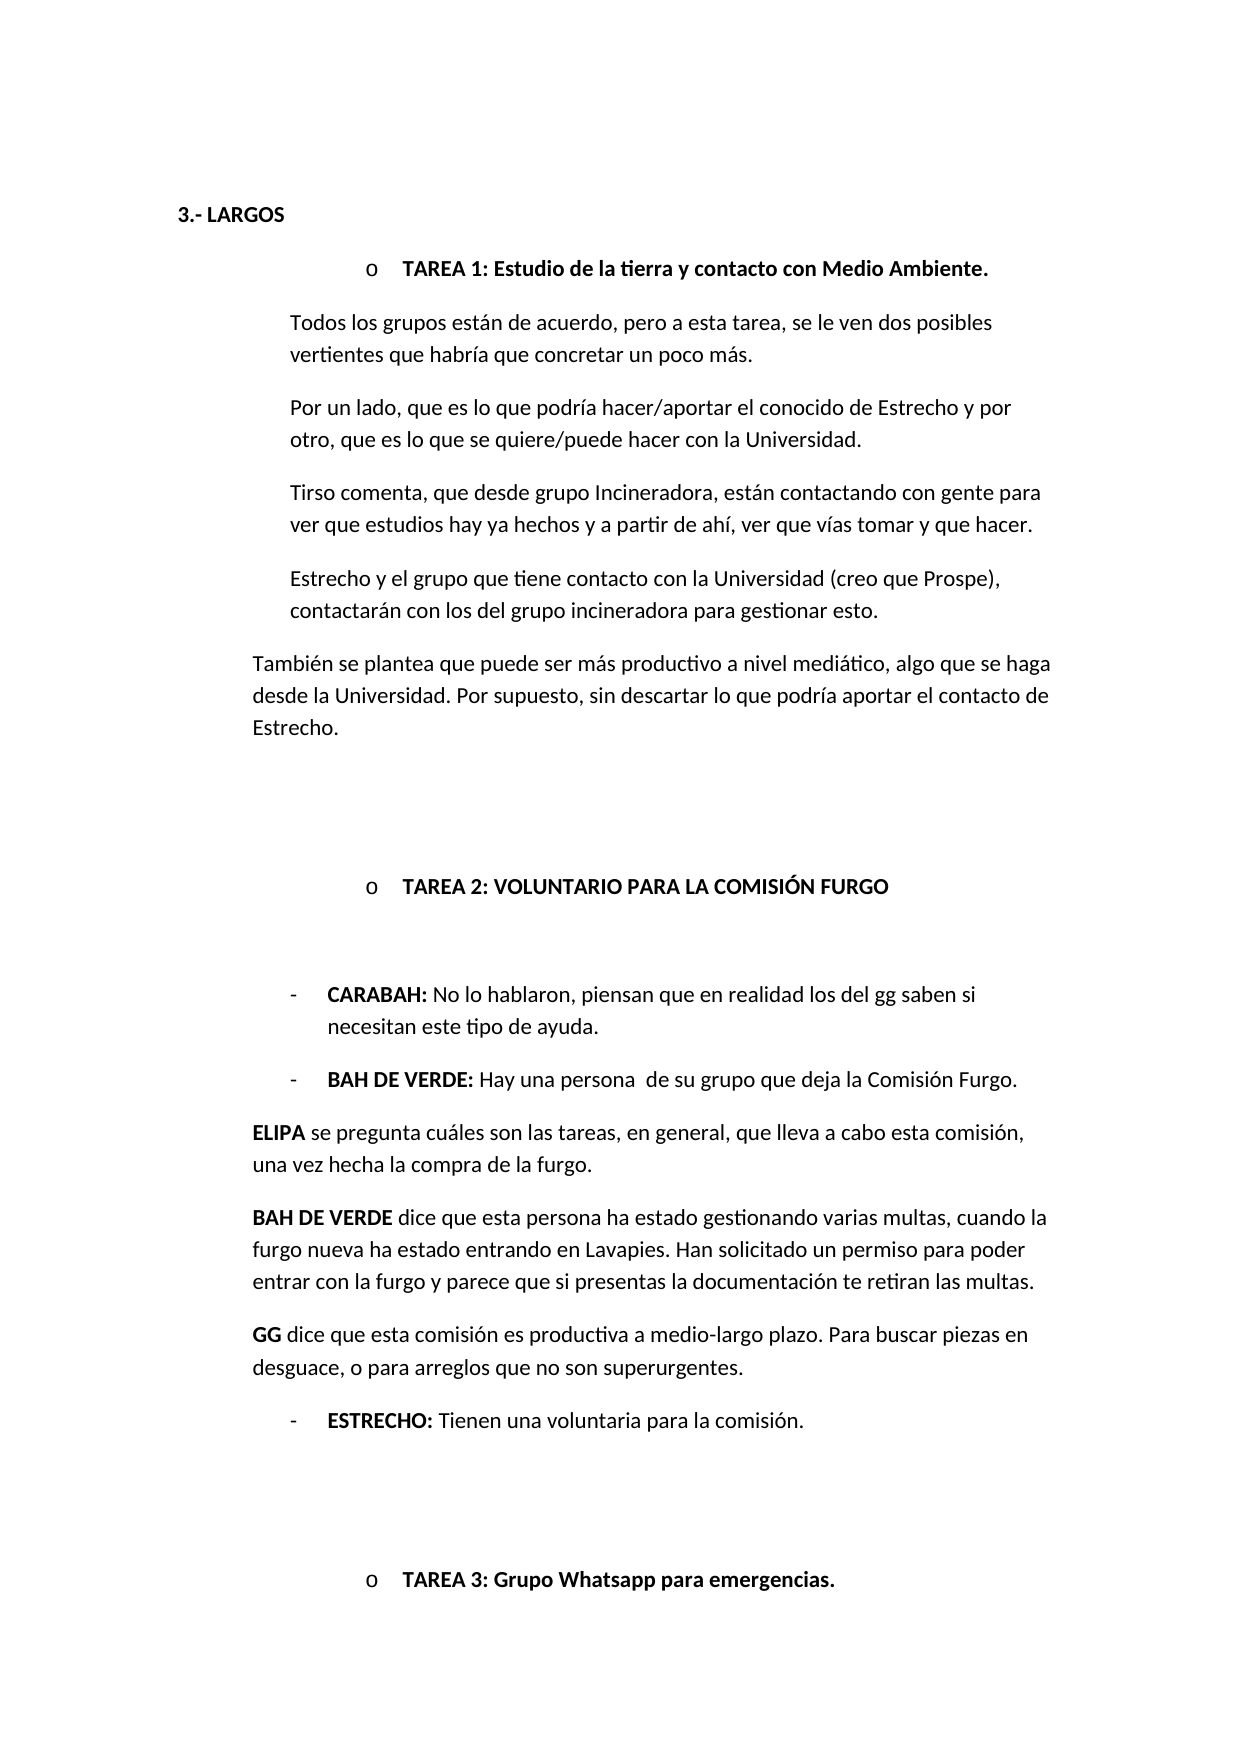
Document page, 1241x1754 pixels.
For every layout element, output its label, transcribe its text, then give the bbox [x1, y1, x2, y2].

list TAREA 1: Estudio de la tierra y contacto con Medio Ambiente. [365, 254, 1063, 283]
list TAREA 2: VOLUNTARIO PARA LA COMISIÓN FURGO [365, 872, 1063, 901]
list ELIPA se pregunta cuáles son las tareas, en general, que lleva a cabo esta comisión, una vez hecha la compra de la furgo. [252, 1118, 1063, 1178]
text Estrecho y el grupo que tiene contacto con la Universidad (creo que Prospe), contactarán con los del grupo incineradora para gestionar esto. [290, 564, 1063, 624]
list También se plantea que puede ser más productivo a nivel mediático, algo que se haga desde la Universidad. Por supuesto, sin descartar lo que podría aportar el contacto de Estrecho. [252, 649, 1063, 741]
list CARABAH: No lo hablaron, piensan que en realidad los del gg saben si necesitan este tipo de ayuda. [290, 980, 1063, 1040]
list GG dice que esta comisión es productiva a medio-largo plazo. Para buscar piezas en desguace, o para arreglos que no son superurgentes. [252, 1321, 1063, 1381]
text Por un lado, que es lo que podría hacer/aportar el conocido de Estrecho y por otro, que es lo que se quiere/puede hacer con la Universidad. [290, 393, 1063, 453]
text 3.- LARGOS [177, 201, 1063, 229]
list TAREA 3: Grupo Whatsapp para emergencias. [365, 1565, 1063, 1594]
text Tirso comenta, que desde grupo Incineradora, están contactando con gente para ver que estudios hay ya hechos y a partir de ahí, ver que vías tomar y que hacer. [290, 478, 1063, 539]
text Todos los grupos están de acuerdo, pero a esta tarea, se le ven dos posibles vertientes que habría que concretar un poco más. [290, 308, 1063, 368]
list ESTRECHO: Tienen una voluntaria para la comisión. [290, 1406, 1063, 1434]
list BAH DE VERDE: Hay una persona de su grupo que deja la Comisión Furgo. [290, 1065, 1063, 1093]
list BAH DE VERDE dice que esta persona ha estado gestionando varias multas, cuando la furgo nueva ha estado entrando en Lavapies. Han solicitado un permiso para poder entrar con la furgo y parece que si presentas la documentación te retiran las multas. [252, 1203, 1063, 1296]
